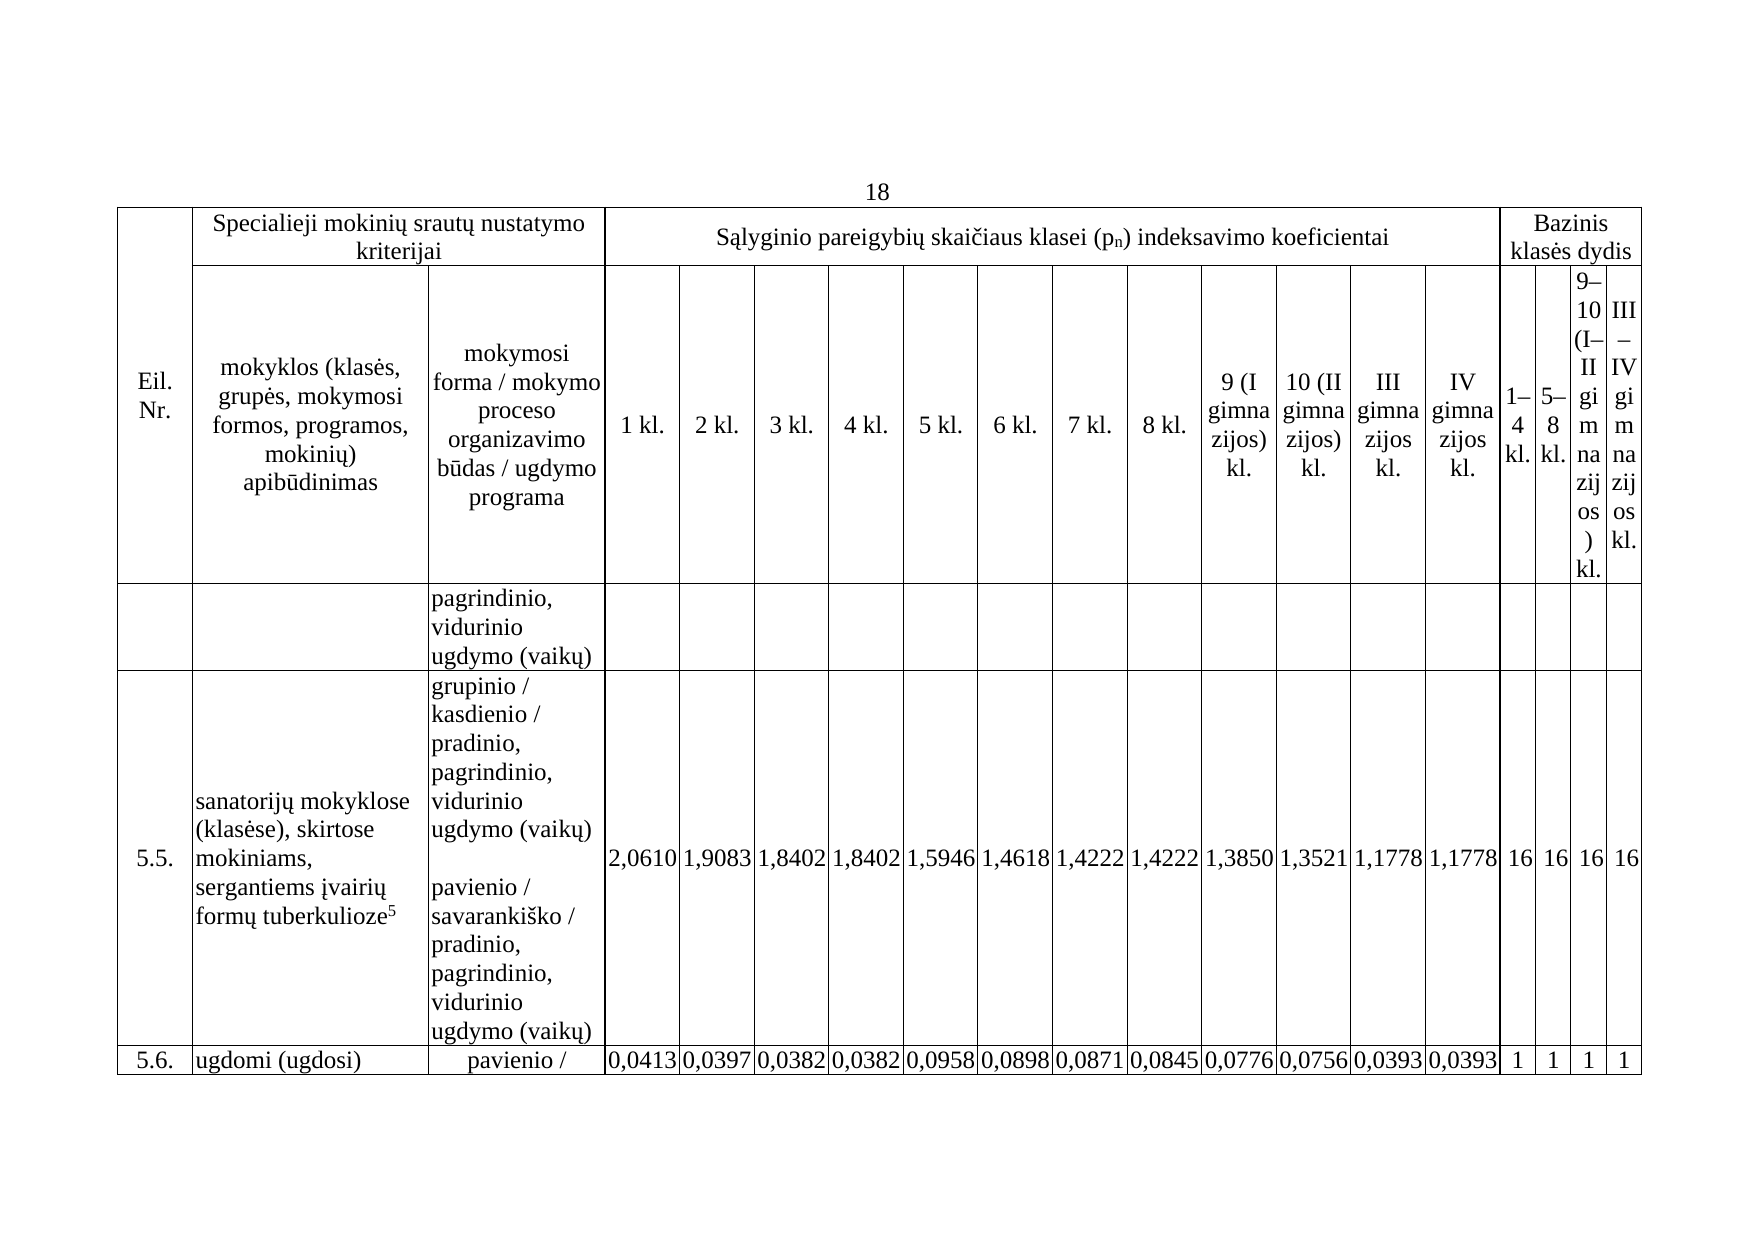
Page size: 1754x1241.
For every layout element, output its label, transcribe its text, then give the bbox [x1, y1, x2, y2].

table_cell ugdomi (ugdosi) [193, 1046, 428, 1074]
table_cell 0,0756 [1277, 1046, 1350, 1074]
table_cell 1,1778 [1426, 671, 1499, 1044]
table_cell 16 [1536, 671, 1570, 1044]
table_cell 1,3850 [1202, 671, 1276, 1044]
table_cell 1,8402 [829, 671, 903, 1044]
table_cell 10 (II gimnazijos) kl. [1277, 266, 1350, 582]
table_cell 1 [1571, 1046, 1606, 1074]
table_cell [680, 584, 754, 670]
table_cell 0,0393 [1426, 1046, 1499, 1074]
table_cell 4 kl. [829, 266, 903, 582]
table_cell [1202, 584, 1276, 670]
table_cell 16 [1607, 671, 1641, 1044]
table_cell [1607, 584, 1641, 670]
table_cell 1,4222 [1053, 671, 1127, 1044]
table_cell sanatorijų mokyklose (klasėse), skirtose mokiniams, sergantiems įvairių formų tuberkulioze5 [193, 671, 428, 1044]
table_cell [1501, 584, 1535, 670]
table_cell 1,3521 [1277, 671, 1350, 1044]
table_cell [978, 584, 1052, 670]
table_cell 8 kl. [1128, 266, 1201, 582]
table_cell 9–10 (I–II gimnazijos) kl. [1571, 266, 1606, 582]
table_cell 1 [1501, 1046, 1535, 1074]
table_cell [904, 584, 977, 670]
table_cell 7 kl. [1053, 266, 1127, 582]
table_cell 2,0610 [606, 671, 679, 1044]
table_cell III gimnazijos kl. [1351, 266, 1425, 582]
table_cell 16 [1571, 671, 1606, 1044]
table_cell 9 (I gimnazijos) kl. [1202, 266, 1276, 582]
table_cell 1,4222 [1128, 671, 1201, 1044]
table_cell 0,0871 [1053, 1046, 1127, 1074]
table_cell 1,5946 [904, 671, 977, 1044]
table_cell [1053, 584, 1127, 670]
table_cell 1 [1607, 1046, 1641, 1074]
table_cell [118, 584, 192, 670]
table_cell 0,0393 [1351, 1046, 1425, 1074]
table_cell 1,1778 [1351, 671, 1425, 1044]
table_cell 0,0898 [978, 1046, 1052, 1074]
table_cell 5–8 kl. [1536, 266, 1570, 582]
table_cell 0,0845 [1128, 1046, 1201, 1074]
table_cell III–IV gimnazijos kl. [1607, 266, 1641, 582]
table_cell pavienio / [429, 1046, 604, 1074]
table_cell 1 kl. [606, 266, 679, 582]
table_header Eil. Nr. [118, 208, 192, 582]
table_cell 5.5. [118, 671, 192, 1044]
table_header Specialieji mokinių srautų nustatymo kriterijai [193, 208, 604, 265]
table_cell 1 [1536, 1046, 1570, 1074]
table_cell 1,8402 [755, 671, 828, 1044]
table_cell 0,0382 [755, 1046, 828, 1074]
table_cell 6 kl. [978, 266, 1052, 582]
table_cell [1128, 584, 1201, 670]
table_cell mokyklos (klasės, grupės, mokymosi formos, programos, mokinių) apibūdinimas [193, 266, 428, 582]
table_cell [1571, 584, 1606, 670]
table_cell [1351, 584, 1425, 670]
table_cell mokymosi forma / mokymo proceso organizavimo būdas / ugdymo programa [429, 266, 604, 582]
table_header Bazinis klasės dydis [1501, 208, 1641, 265]
table_cell 2 kl. [680, 266, 754, 582]
table_cell 0,0397 [680, 1046, 754, 1074]
table_cell 1,9083 [680, 671, 754, 1044]
table_cell [1426, 584, 1499, 670]
table_cell 0,0382 [829, 1046, 903, 1074]
table_cell 0,0776 [1202, 1046, 1276, 1074]
table_cell [606, 584, 679, 670]
table_cell [193, 584, 428, 670]
table_header Sąlyginio pareigybių skaičiaus klasei (pn) indeksavimo koeficientai [606, 208, 1499, 265]
table_cell [1277, 584, 1350, 670]
table_cell 0,0413 [606, 1046, 679, 1074]
table_cell 5 kl. [904, 266, 977, 582]
table_cell pagrindinio, vidurinio ugdymo (vaikų) [429, 584, 604, 670]
table_cell 5.6. [118, 1046, 192, 1074]
table_cell 0,0958 [904, 1046, 977, 1074]
table_cell IV gimnazijos kl. [1426, 266, 1499, 582]
table_cell [829, 584, 903, 670]
table_cell 1–4 kl. [1501, 266, 1535, 582]
table_cell 3 kl. [755, 266, 828, 582]
table_cell [1536, 584, 1570, 670]
table_cell [755, 584, 828, 670]
table_cell 1,4618 [978, 671, 1052, 1044]
table_cell grupinio / kasdienio / pradinio, pagrindinio, vidurinio ugdymo (vaikų) pavienio / savarankiško / pradinio, pagrindinio, vidurinio ugdymo (vaikų) [429, 671, 604, 1044]
table_cell 16 [1501, 671, 1535, 1044]
